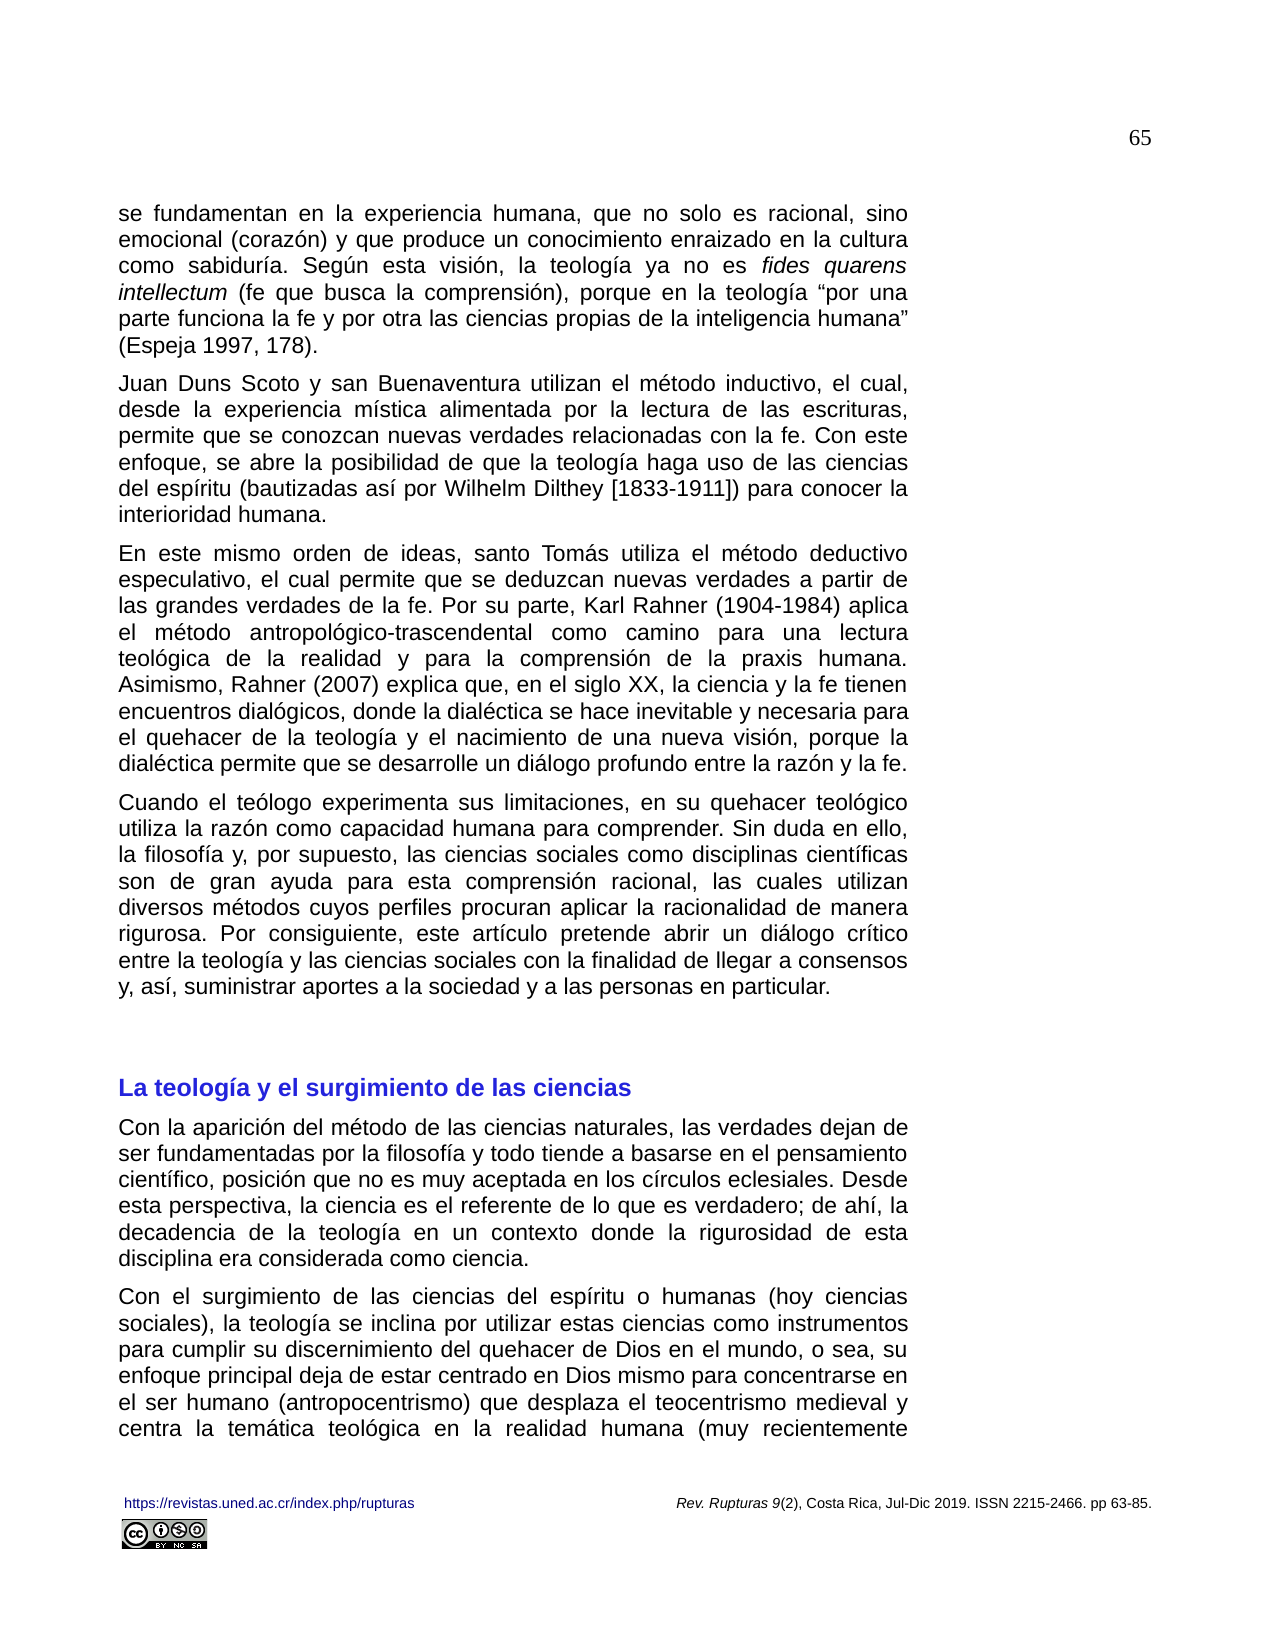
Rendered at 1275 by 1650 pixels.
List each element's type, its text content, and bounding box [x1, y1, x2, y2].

text En este mismo orden de ideas, santo Tomás utiliza el método deductivo especulativo, el cual permite que se deduzcan nuevas verdades a partir de las grandes verdades de la fe. Por su parte, Karl Rahner (1904-1984) aplica el método antropológico-trascendental como camino para una lectura teológica de la realidad y para la comprensión de la praxis humana. Asimismo, Rahner (2007) explica que, en el siglo XX, la ciencia y la fe tienen encuentros dialógicos, donde la dialéctica se hace inevitable y necesaria para el quehacer de la teología y el nacimiento de una nueva visión, porque la dialéctica permite que se desarrolle un diálogo profundo entre la razón y la fe. [118, 539, 909, 777]
text se fundamentan en la experiencia humana, que no solo es racional, sino emocional (corazón) y que produce un conocimiento enraizado en la cultura como sabiduría. Según esta visión, la teología ya no es fides quarens intellectum (fe que busca la comprensión), porque en la teología “por una parte funciona la fe y por otra las ciencias propias de la inteligencia humana” (Espeja 1997, 178). [118, 200, 909, 358]
picture [121, 1519, 208, 1549]
text Con el surgimiento de las ciencias del espíritu o humanas (hoy ciencias sociales), la teología se inclina por utilizar estas ciencias como instrumentos para cumplir su discernimiento del quehacer de Dios en el mundo, o sea, su enfoque principal deja de estar centrado en Dios mismo para concentrarse en el ser humano (antropocentrismo) que desplaza el teocentrismo medieval y centra la temática teológica en la realidad humana (muy recientemente [118, 1283, 909, 1441]
text Con la aparición del método de las ciencias naturales, las verdades dejan de ser fundamentadas por la filosofía y todo tiende a basarse en el pensamiento científico, posición que no es muy aceptada en los círculos eclesiales. Desde esta perspectiva, la ciencia es el referente de lo que es verdadero; de ahí, la decadencia de la teología en un contexto donde la rigurosidad de esta disciplina era considerada como ciencia. [118, 1113, 909, 1272]
text Cuando el teólogo experimenta sus limitaciones, en su quehacer teológico utiliza la razón como capacidad humana para comprender. Sin duda en ello, la filosofía y, por supuesto, las ciencias sociales como disciplinas científicas son de gran ayuda para esta comprensión racional, las cuales utilizan diversos métodos cuyos perfiles procuran aplicar la racionalidad de manera rigurosa. Por consiguiente, este artículo pretende abrir un diálogo crítico entre la teología y las ciencias sociales con la finalidad de llegar a consensos y, así, suministrar aportes a la sociedad y a las personas en particular. [118, 788, 909, 999]
text Juan Duns Scoto y san Buenaventura utilizan el método inductivo, el cual, desde la experiencia mística alimentada por la lectura de las escrituras, permite que se conozcan nuevas verdades relacionadas con la fe. Con este enfoque, se abre la posibilidad de que la teología haga uso de las ciencias del espíritu (bautizadas así por Wilhelm Dilthey [1833-1911]) para conocer la interioridad humana. [118, 370, 909, 528]
subtitle La teología y el surgimiento de las ciencias [118, 1073, 909, 1102]
